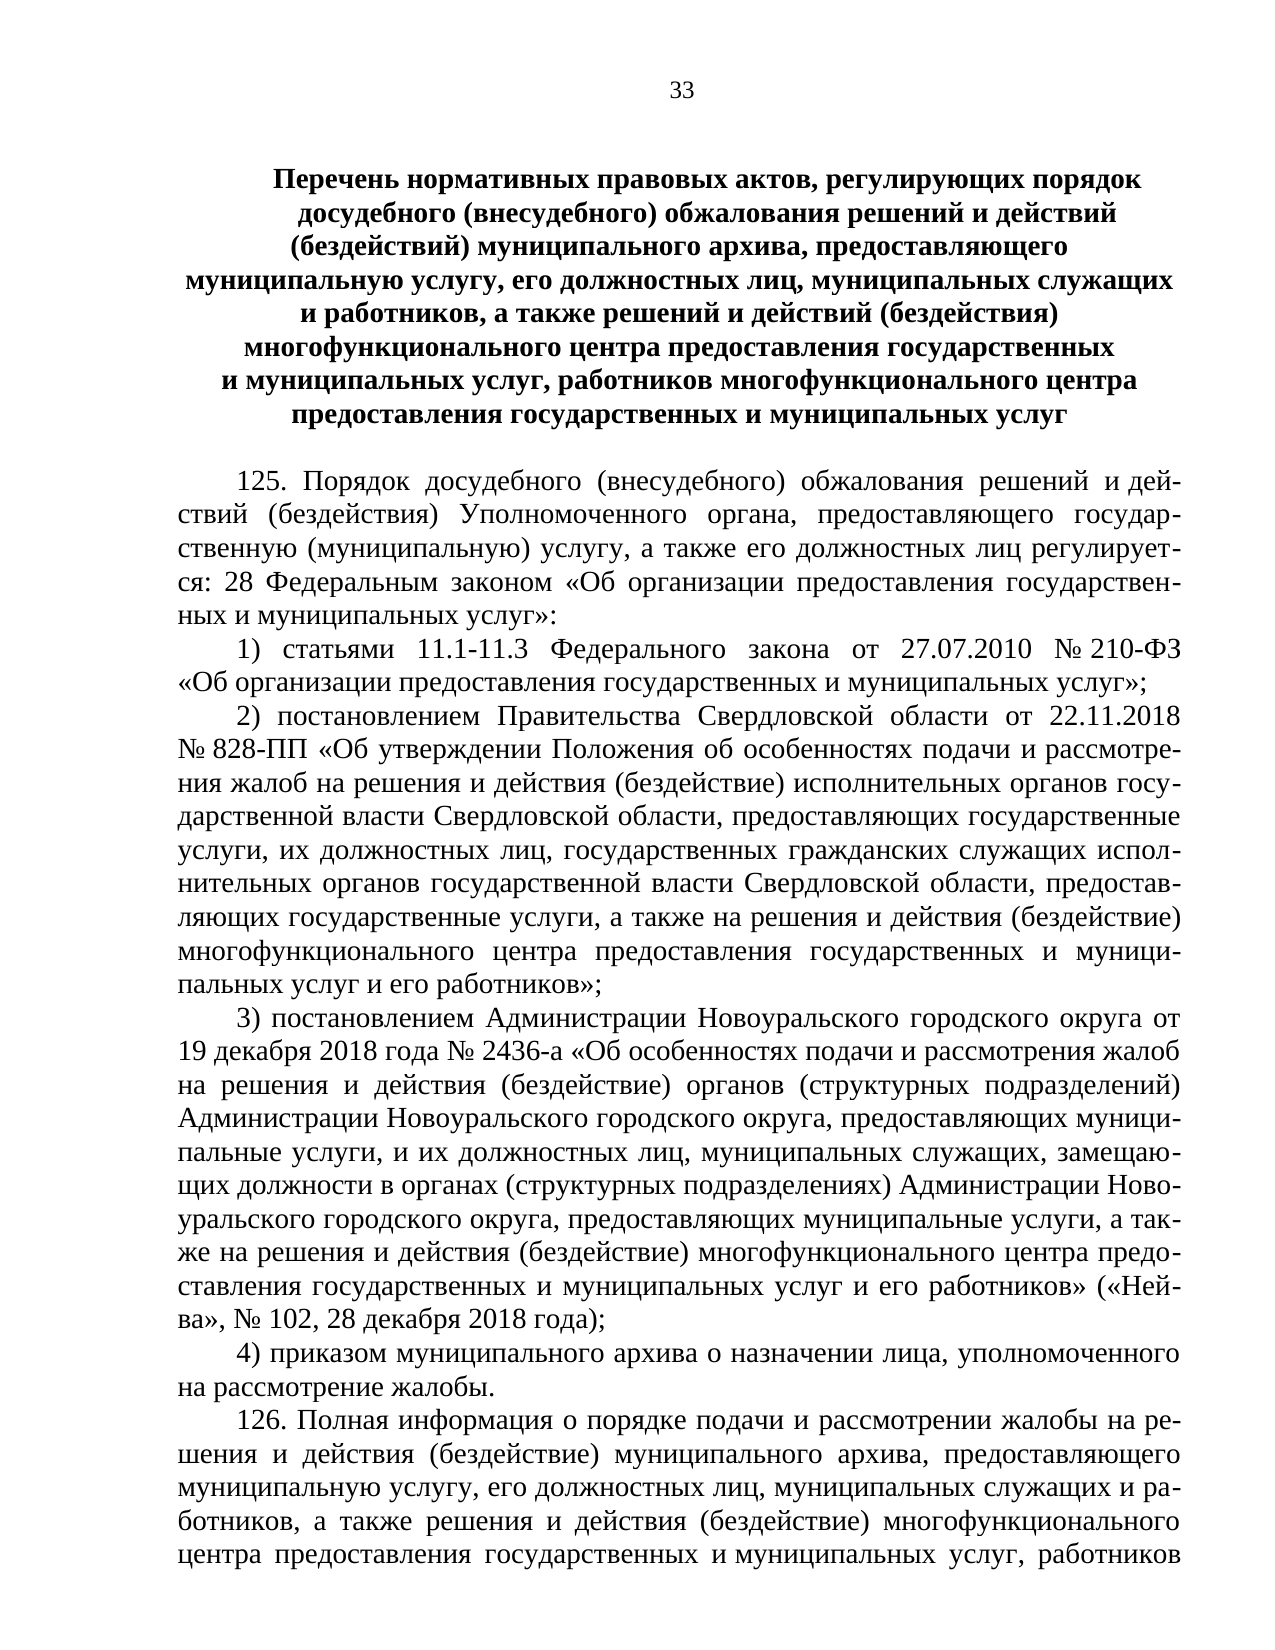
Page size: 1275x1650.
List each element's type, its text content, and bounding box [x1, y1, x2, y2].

text 126. Полная информация о порядке подачи и рассмотрении жалобы на ре­шения и действия (бездействие) муниципального архива, предоставляющего муниципальную услугу, его должностных лиц, муниципальных служащих и ра­ботников, а также решения и действия (бездействие) многофункционального центра предоставления государственных и муниципальных услуг, работников [177, 1402, 1181, 1570]
text досу­дебного (внесудебного) обжалования решений и действий (бездействий) му­ниципального архива, предоставляющего муниципальную услугу, его должностных лиц, муниципальных служащих и работников, а также реше­ний и действий (бездействия) многофункционального центра предоставле­ния государственных и муниципальных услуг, работников многофункцио­нального центра предоставления государственных и муни­ципальных услуг [177, 195, 1181, 429]
text Перечень нормативных правовых актов, регулирующих порядок [177, 161, 1181, 195]
text 4) приказом муниципального архива о назначении лица, уполномоченного на рассмотрение жалобы. [177, 1335, 1181, 1402]
text 125. Порядок досудебного (внесудебного) обжалования решений и дей­ствий (бездействия) Уполномоченного органа, предоставляющего государ­ственную (муниципальную) услугу, а также его должностных лиц регулирует­ся: 28 Федеральным законом «Об организации предоставления государствен­ных и муниципальных услуг»: [177, 463, 1181, 631]
text 1) статьями 11.1-11.3 Федерального закона от 27.07.2010 № 210-ФЗ «Об организации предоставления государственных и муниципальных услуг»; [177, 631, 1181, 698]
text 2) постановлением Правительства Свердловской области от 22.11.2018 № 828-ПП «Об утверждении Положения об особенностях подачи и рассмотре­ния жалоб на решения и действия (бездействие) исполнительных органов госу­дарственной власти Свердловской области, предоставляющих государственные услуги, их должностных лиц, государственных гражданских служащих испол­нительных органов государственной власти Свердловской области, предостав­ляющих государственные услуги, а также на решения и действия (бездействие) многофункционального центра предоставления государственных и муници­пальных услуг и его работников»; [177, 698, 1181, 1000]
text 3) постановлением Администрации Новоуральского городского округа от 19 декабря 2018 года № 2436-а «Об особенностях подачи и рассмотрения жалоб на решения и действия (бездействие) органов (структурных подразделений) Администрации Новоуральского городского округа, предоставляющих муници­пальные услуги, и их должностных лиц, муниципальных служащих, замещаю­щих должности в органах (структурных подразделениях) Администрации Ново­уральского городского округа, предоставляющих муниципальные услуги, а так­же на решения и действия (бездействие) многофункционального центра предо­ставления государственных и муниципальных услуг и его работников» («Ней­ва», № 102, 28 декабря 2018 года); [177, 1000, 1181, 1335]
